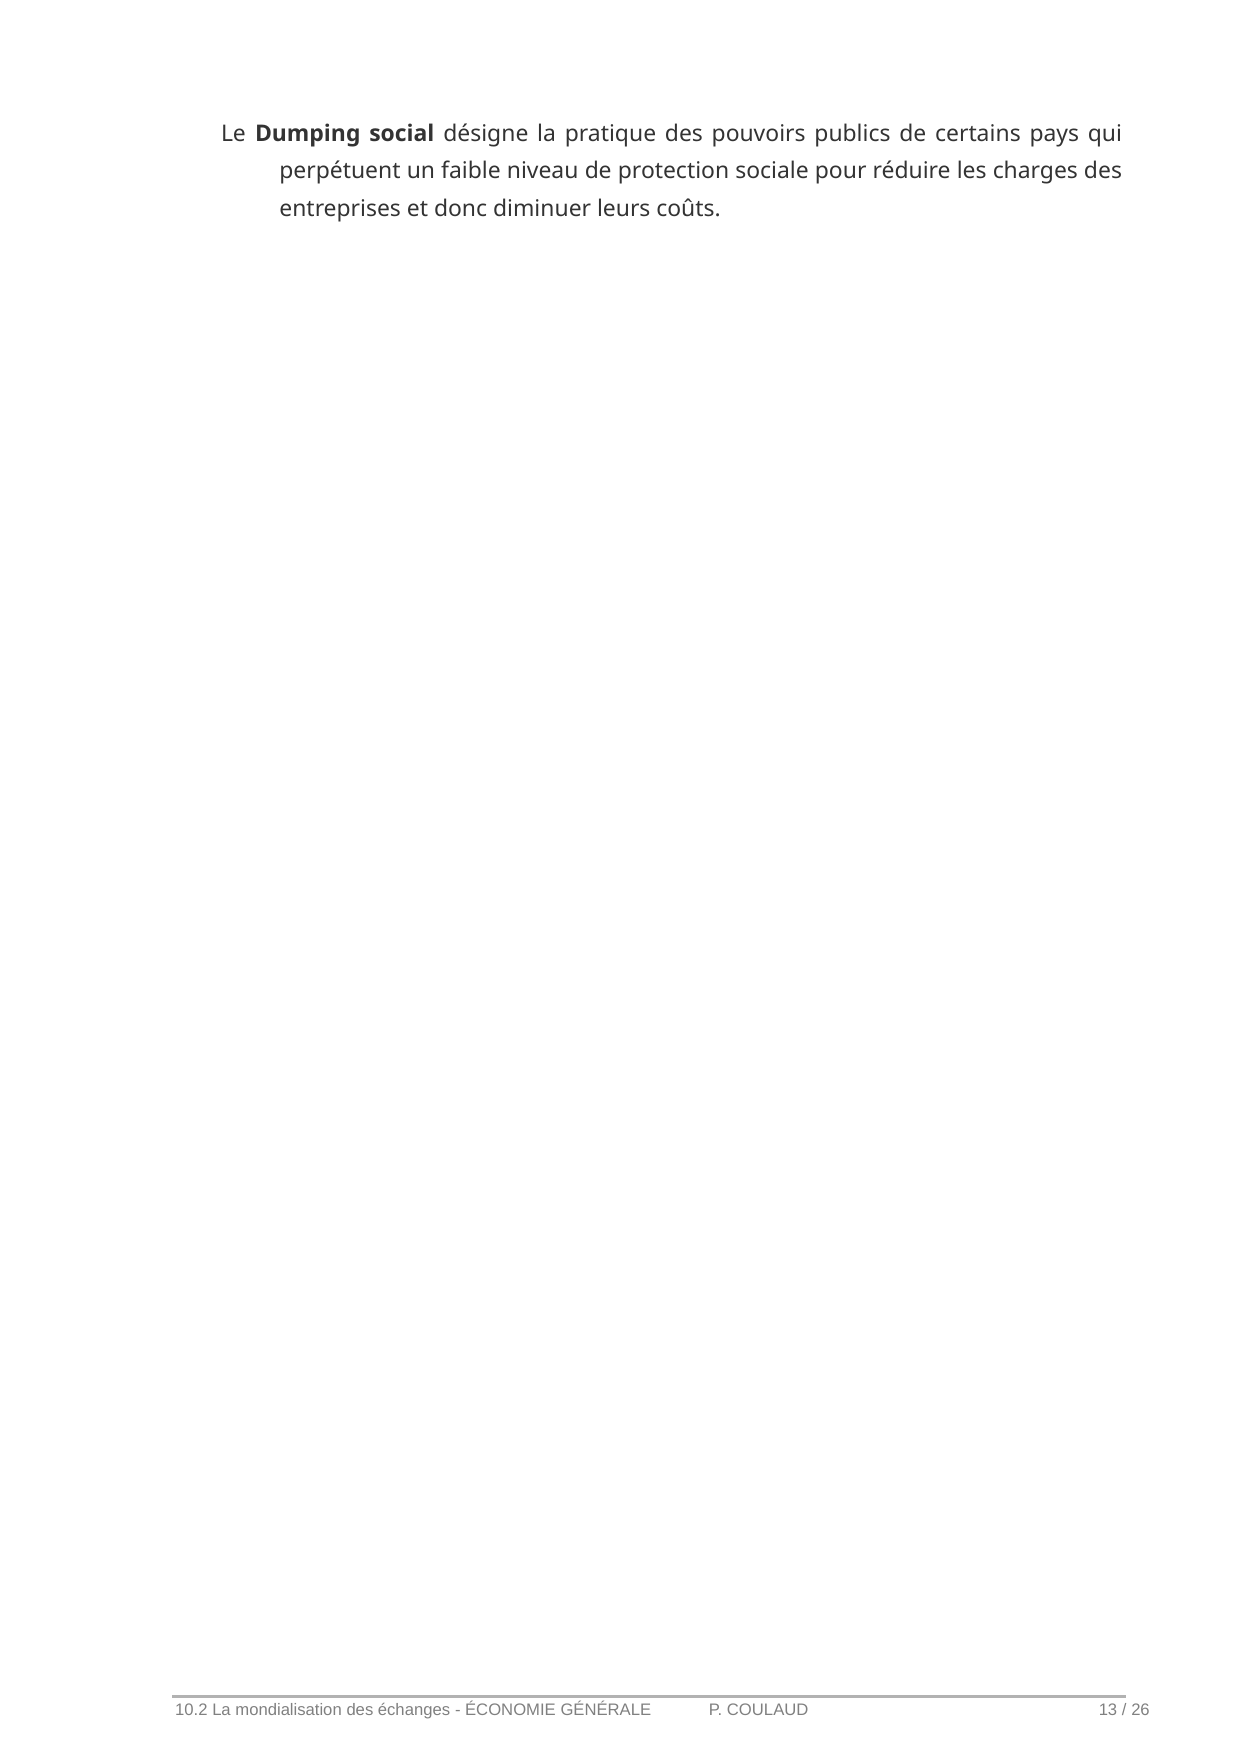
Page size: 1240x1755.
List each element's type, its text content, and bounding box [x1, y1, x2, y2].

text Le Dumping social désigne la pratique des pouvoirs publics de certains pays qui perpétuent un faible niveau de protection sociale pour réduire les charges des entreprises et donc diminuer leurs coûts. [221, 117, 1123, 223]
